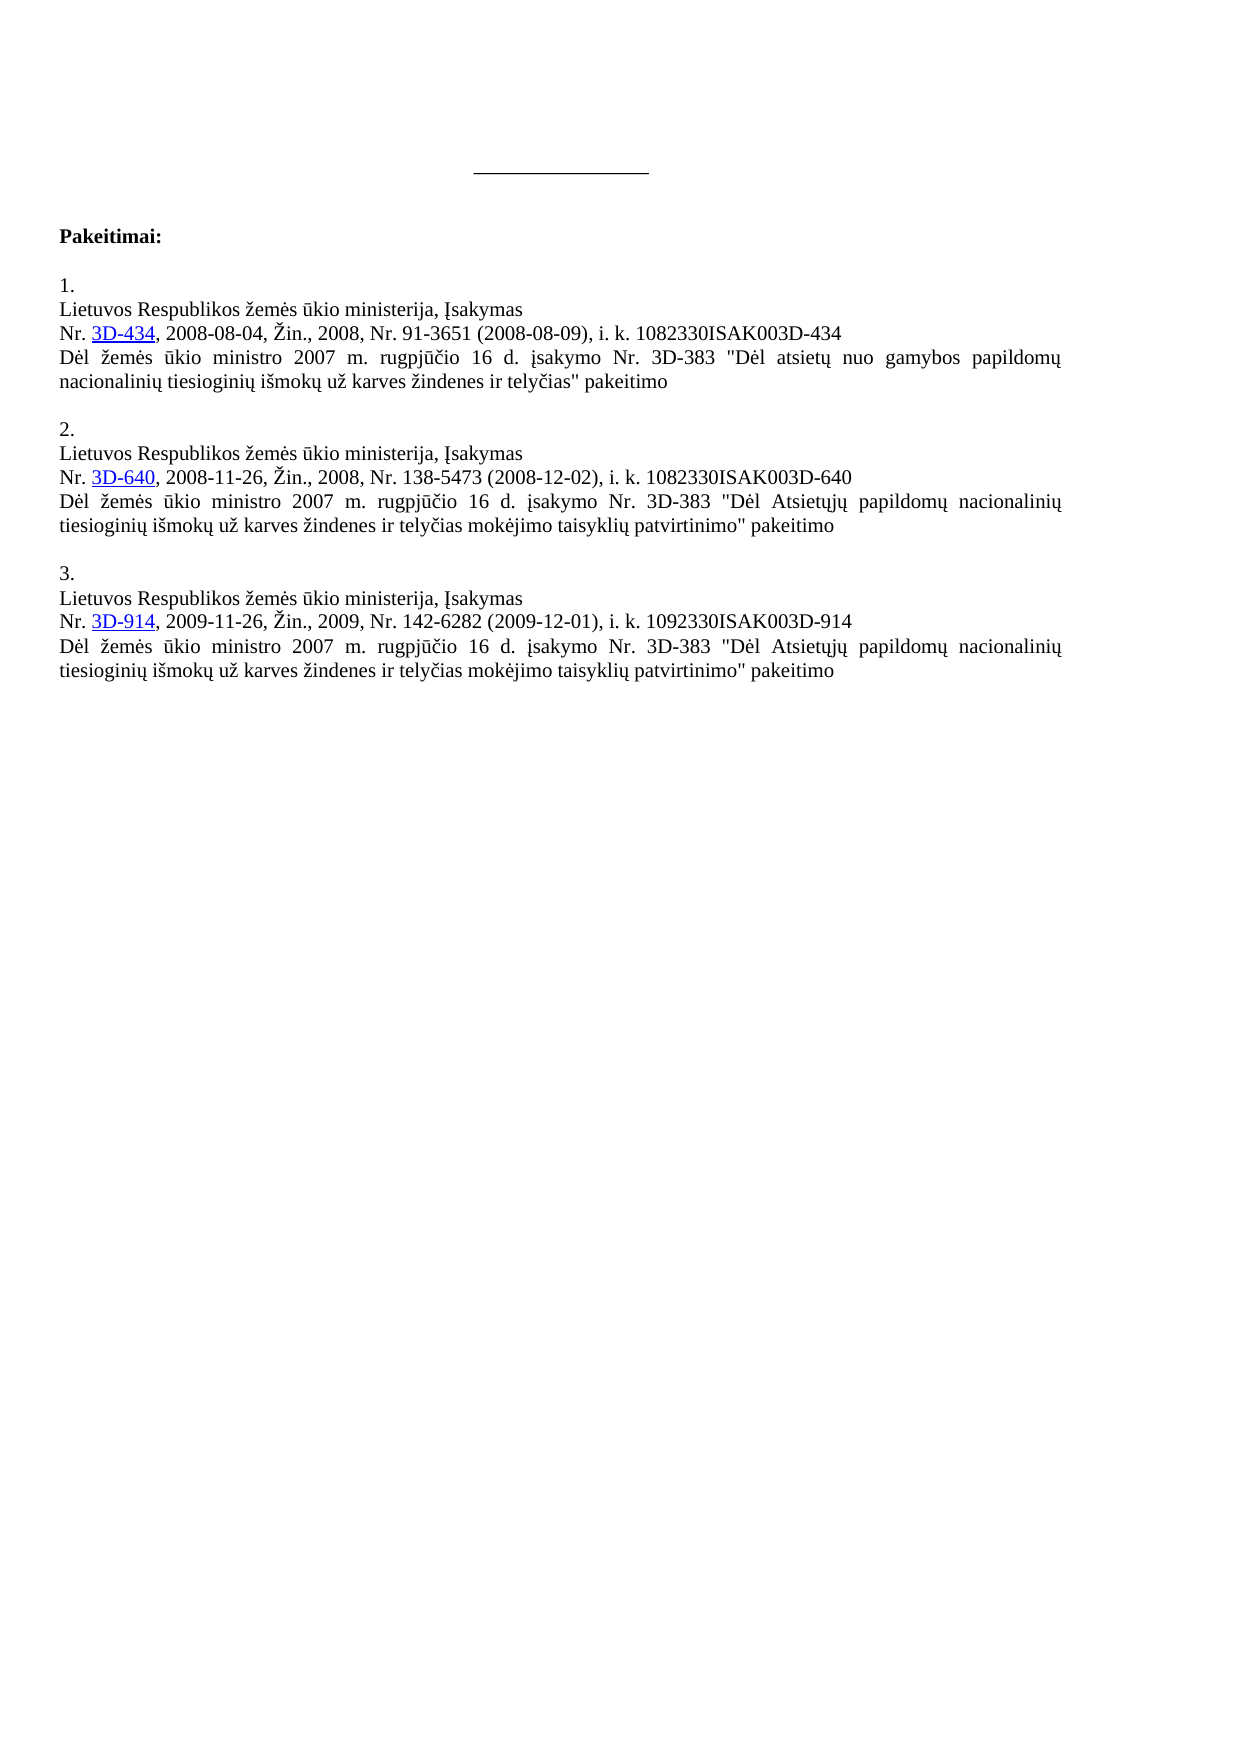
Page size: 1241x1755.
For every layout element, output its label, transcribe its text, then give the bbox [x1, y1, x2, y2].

text Nr. 3D-914, 2009-11-26, Žin., 2009, Nr. 142-6282 (2009-12-01), i. k. 1092330ISAK003D-914 [59, 609, 1063, 633]
text 1. [59, 273, 1063, 297]
text Dėl žemės ūkio ministro 2007 m. rugpjūčio 16 d. įsakymo Nr. 3D-383 "Dėl Atsietųjų papildomų nacionalinių tiesioginių išmokų už karves žindenes ir telyčias mokėjimo taisyklių patvirtinimo" pakeitimo [59, 489, 1063, 537]
text Dėl žemės ūkio ministro 2007 m. rugpjūčio 16 d. įsakymo Nr. 3D-383 "Dėl Atsietųjų papildomų nacionalinių tiesioginių išmokų už karves žindenes ir telyčias mokėjimo taisyklių patvirtinimo" pakeitimo [59, 633, 1063, 682]
text Dėl žemės ūkio ministro 2007 m. rugpjūčio 16 d. įsakymo Nr. 3D-383 "Dėl atsietų nuo gamybos papildomų nacionalinių tiesioginių išmokų už karves žindenes ir telyčias" pakeitimo [59, 345, 1063, 393]
text Nr. 3D-640, 2008-11-26, Žin., 2008, Nr. 138-5473 (2008-12-02), i. k. 1082330ISAK003D-640 [59, 465, 1063, 489]
text Lietuvos Respublikos žemės ūkio ministerija, Įsakymas [59, 441, 1063, 465]
text Pakeitimai: [59, 224, 1063, 248]
text Lietuvos Respublikos žemės ūkio ministerija, Įsakymas [59, 585, 1063, 609]
text 2. [59, 417, 1063, 441]
text ______________ [59, 148, 1063, 176]
text Lietuvos Respublikos žemės ūkio ministerija, Įsakymas [59, 297, 1063, 321]
text Nr. 3D-434, 2008-08-04, Žin., 2008, Nr. 91-3651 (2008-08-09), i. k. 1082330ISAK003D-434 [59, 321, 1063, 345]
text 3. [59, 561, 1063, 585]
